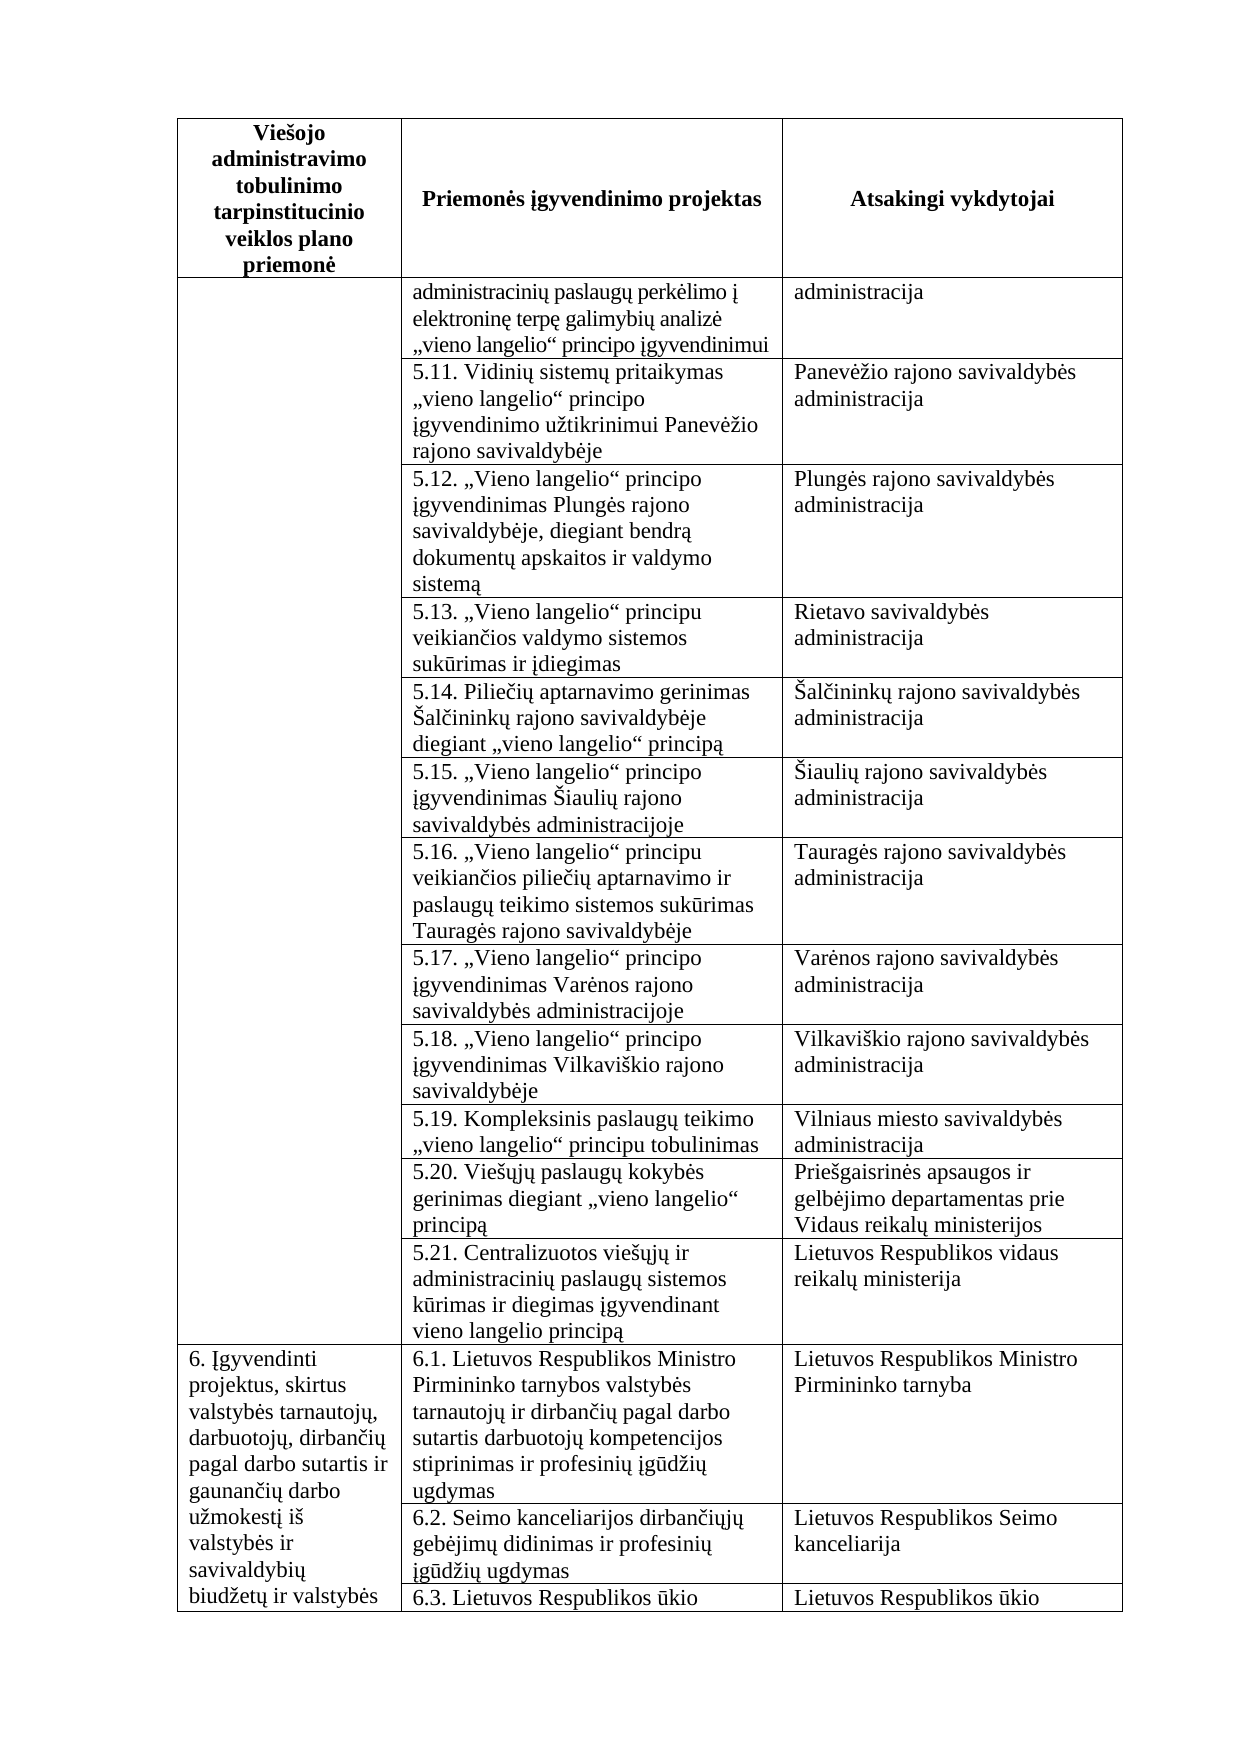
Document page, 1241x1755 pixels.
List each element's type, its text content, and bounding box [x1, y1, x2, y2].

table_cell Varėnos rajono savivaldybės administracija [783, 945, 1122, 1023]
table_cell Šiaulių rajono savivaldybės administracija [783, 758, 1122, 837]
table_cell 5.16. „Vieno langelio“ principu veikiančios piliečių aptarnavimo ir paslaugų teikimo sistemos sukūrimas Tauragės rajono savivaldybėje [402, 838, 782, 943]
table_header Atsakingi vykdytojai [783, 119, 1122, 277]
table_cell 6.3. Lietuvos Respublikos ūkio [402, 1584, 782, 1611]
table_cell 6.2. Seimo kanceliarijos dirbančiųjų gebėjimų didinimas ir profesinių įgūdžių ugdymas [402, 1504, 782, 1583]
table_cell 5.11. Vidinių sistemų pritaikymas „vieno langelio“ principo įgyvendinimo užtikrinimui Panevėžio rajono savivaldybėje [402, 359, 782, 464]
table_cell Panevėžio rajono savivaldybės administracija [783, 359, 1122, 464]
table_cell 5.21. Centralizuotos viešųjų ir administracinių paslaugų sistemos kūrimas ir diegimas įgyvendinant vieno langelio principą [402, 1239, 782, 1344]
table_cell Tauragės rajono savivaldybės administracija [783, 838, 1122, 943]
table_cell administracija [783, 278, 1122, 357]
table_cell 5.17. „Vieno langelio“ principo įgyvendinimas Varėnos rajono savivaldybės administracijoje [402, 945, 782, 1023]
table_cell Vilkaviškio rajono savivaldybės administracija [783, 1025, 1122, 1104]
table_cell 6. Įgyvendinti projektus, skirtus valstybės tarnautojų, darbuotojų, dirbančių pagal darbo sutartis ir gaunančių darbo užmokestį iš valstybės ir savivaldybių biudžetų ir valstybės [178, 1345, 401, 1611]
table_cell Lietuvos Respublikos Ministro Pirmininko tarnyba [783, 1345, 1122, 1503]
table_cell 5.19. Kompleksinis paslaugų teikimo „vieno langelio“ principu tobulinimas [402, 1105, 782, 1157]
table_header Viešojo administravimo tobulinimo tarpinstitucinio veiklos plano priemonė [178, 119, 401, 277]
table_cell administracinių paslaugų perkėlimo į elektroninę terpę galimybių analizė „vieno langelio“ principo įgyvendinimui [402, 278, 782, 357]
table_cell Šalčininkų rajono savivaldybės administracija [783, 678, 1122, 757]
table_cell Vilniaus miesto savivaldybės administracija [783, 1105, 1122, 1157]
table_cell Lietuvos Respublikos ūkio [783, 1584, 1122, 1611]
table_cell Plungės rajono savivaldybės administracija [783, 465, 1122, 597]
table_cell 5.14. Piliečių aptarnavimo gerinimas Šalčininkų rajono savivaldybėje diegiant „vieno langelio“ principą [402, 678, 782, 757]
table_cell 5.18. „Vieno langelio“ principo įgyvendinimas Vilkaviškio rajono savivaldybėje [402, 1025, 782, 1104]
table_cell Lietuvos Respublikos Seimo kanceliarija [783, 1504, 1122, 1583]
table_cell 5.13. „Vieno langelio“ principu veikiančios valdymo sistemos sukūrimas ir įdiegimas [402, 598, 782, 677]
table_cell 5.15. „Vieno langelio“ principo įgyvendinimas Šiaulių rajono savivaldybės administracijoje [402, 758, 782, 837]
table_cell Priešgaisrinės apsaugos ir gelbėjimo departamentas prie Vidaus reikalų ministerijos [783, 1159, 1122, 1237]
table_cell 6.1. Lietuvos Respublikos Ministro Pirmininko tarnybos valstybės tarnautojų ir dirbančių pagal darbo sutartis darbuotojų kompetencijos stiprinimas ir profesinių įgūdžių ugdymas [402, 1345, 782, 1503]
table_cell Rietavo savivaldybės administracija [783, 598, 1122, 677]
table_cell 5.12. „Vieno langelio“ principo įgyvendinimas Plungės rajono savivaldybėje, diegiant bendrą dokumentų apskaitos ir valdymo sistemą [402, 465, 782, 597]
table_cell [178, 278, 401, 1344]
table_cell Lietuvos Respublikos vidaus reikalų ministerija [783, 1239, 1122, 1344]
table_header Priemonės įgyvendinimo projektas [402, 119, 782, 277]
table_cell 5.20. Viešųjų paslaugų kokybės gerinimas diegiant „vieno langelio“ principą [402, 1159, 782, 1237]
